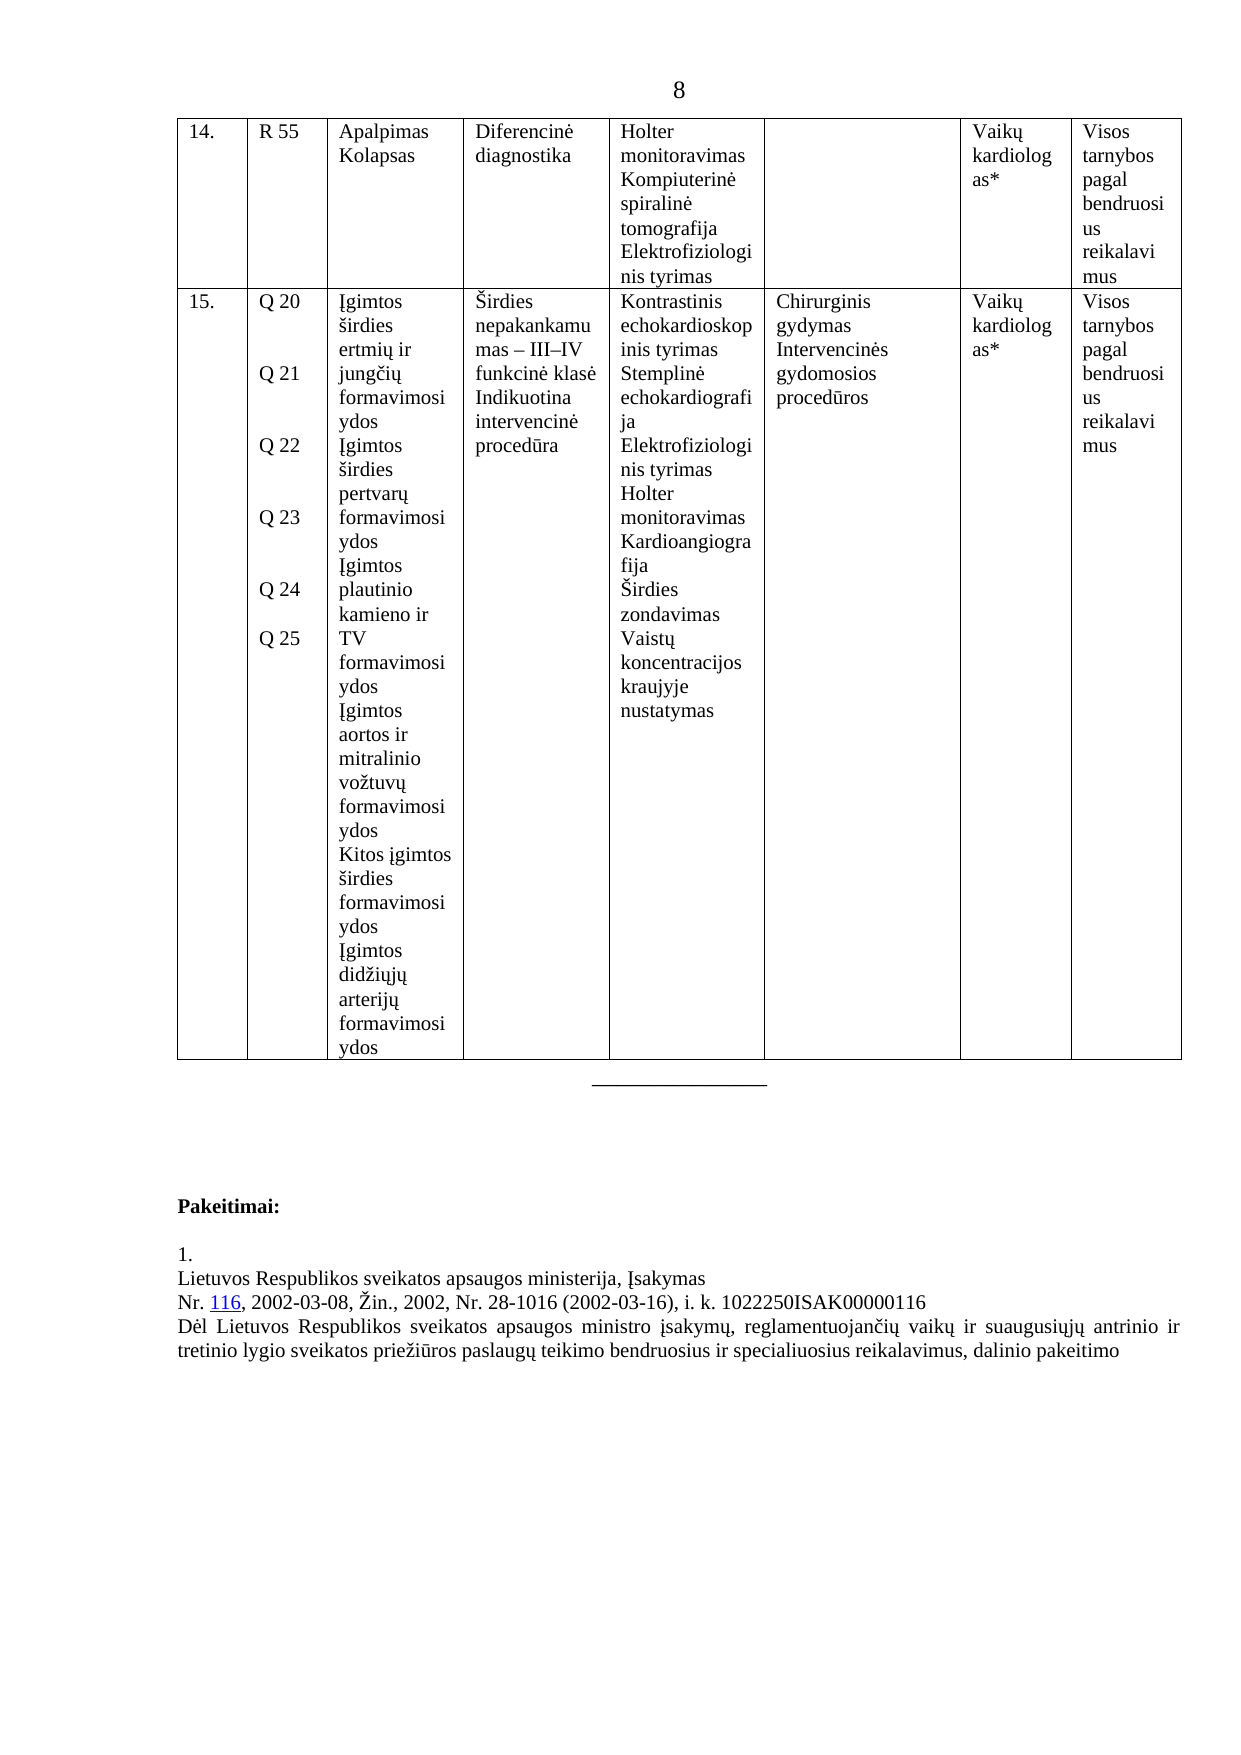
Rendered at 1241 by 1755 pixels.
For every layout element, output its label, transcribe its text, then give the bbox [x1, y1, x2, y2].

text 1. [177, 1242, 1181, 1266]
table_cell Diferencinė diagnostika [464, 119, 609, 288]
table_cell R 55 [248, 119, 327, 288]
table_cell Apalpimas Kolapsas [328, 119, 463, 288]
table_cell 14. [178, 119, 247, 288]
table_cell Chirurginis gydymas Intervencinės gydomosios procedūros [765, 289, 960, 1059]
table_cell Vaikų kardiologas* [961, 119, 1071, 288]
table_cell [765, 119, 960, 288]
text ______________ [177, 1060, 1181, 1088]
table_cell Q 20 Q 21 Q 22 Q 23 Q 24 Q 25 [248, 289, 327, 1059]
table_cell Kontrastinis echokardioskopinis tyrimas Stemplinė echokardiografija Elektrofiziologinis tyrimas Holter monitoravimas Kardioangiografija Širdies zondavimas Vaistų koncentracijos kraujyje nustatymas [610, 289, 764, 1059]
text Lietuvos Respublikos sveikatos apsaugos ministerija, Įsakymas [177, 1266, 1181, 1290]
text Nr. 116, 2002-03-08, Žin., 2002, Nr. 28-1016 (2002-03-16), i. k. 1022250ISAK00000116 [177, 1290, 1181, 1314]
table_cell Vaikų kardiologas* [961, 289, 1071, 1059]
table_cell Įgimtos širdies ertmių ir jungčių formavimosi ydos Įgimtos širdies pertvarų formavimosi ydos Įgimtos plautinio kamieno ir TV formavimosi ydos Įgimtos aortos ir mitralinio vožtuvų formavimosi ydos Kitos įgimtos širdies formavimosi ydos Įgimtos didžiųjų arterijų formavimosi ydos [328, 289, 463, 1059]
table_cell Visos tarnybos pagal bendruosius reikalavimus [1072, 289, 1181, 1059]
table_cell Visos tarnybos pagal bendruosius reikalavimus [1072, 119, 1181, 288]
table_cell 15. [178, 289, 247, 1059]
text Dėl Lietuvos Respublikos sveikatos apsaugos ministro įsakymų, reglamentuojančių vaikų ir suaugusiųjų antrinio ir tretinio lygio sveikatos priežiūros paslaugų teikimo bendruosius ir specialiuosius reikalavimus, dalinio pakeitimo [177, 1314, 1181, 1362]
table_cell Holter monitoravimas Kompiuterinė spiralinė tomografija Elektrofiziologinis tyrimas [610, 119, 764, 288]
text Pakeitimai: [177, 1194, 1181, 1218]
table_cell Širdies nepakankamumas – III–IV funkcinė klasė Indikuotina intervencinė procedūra [464, 289, 609, 1059]
